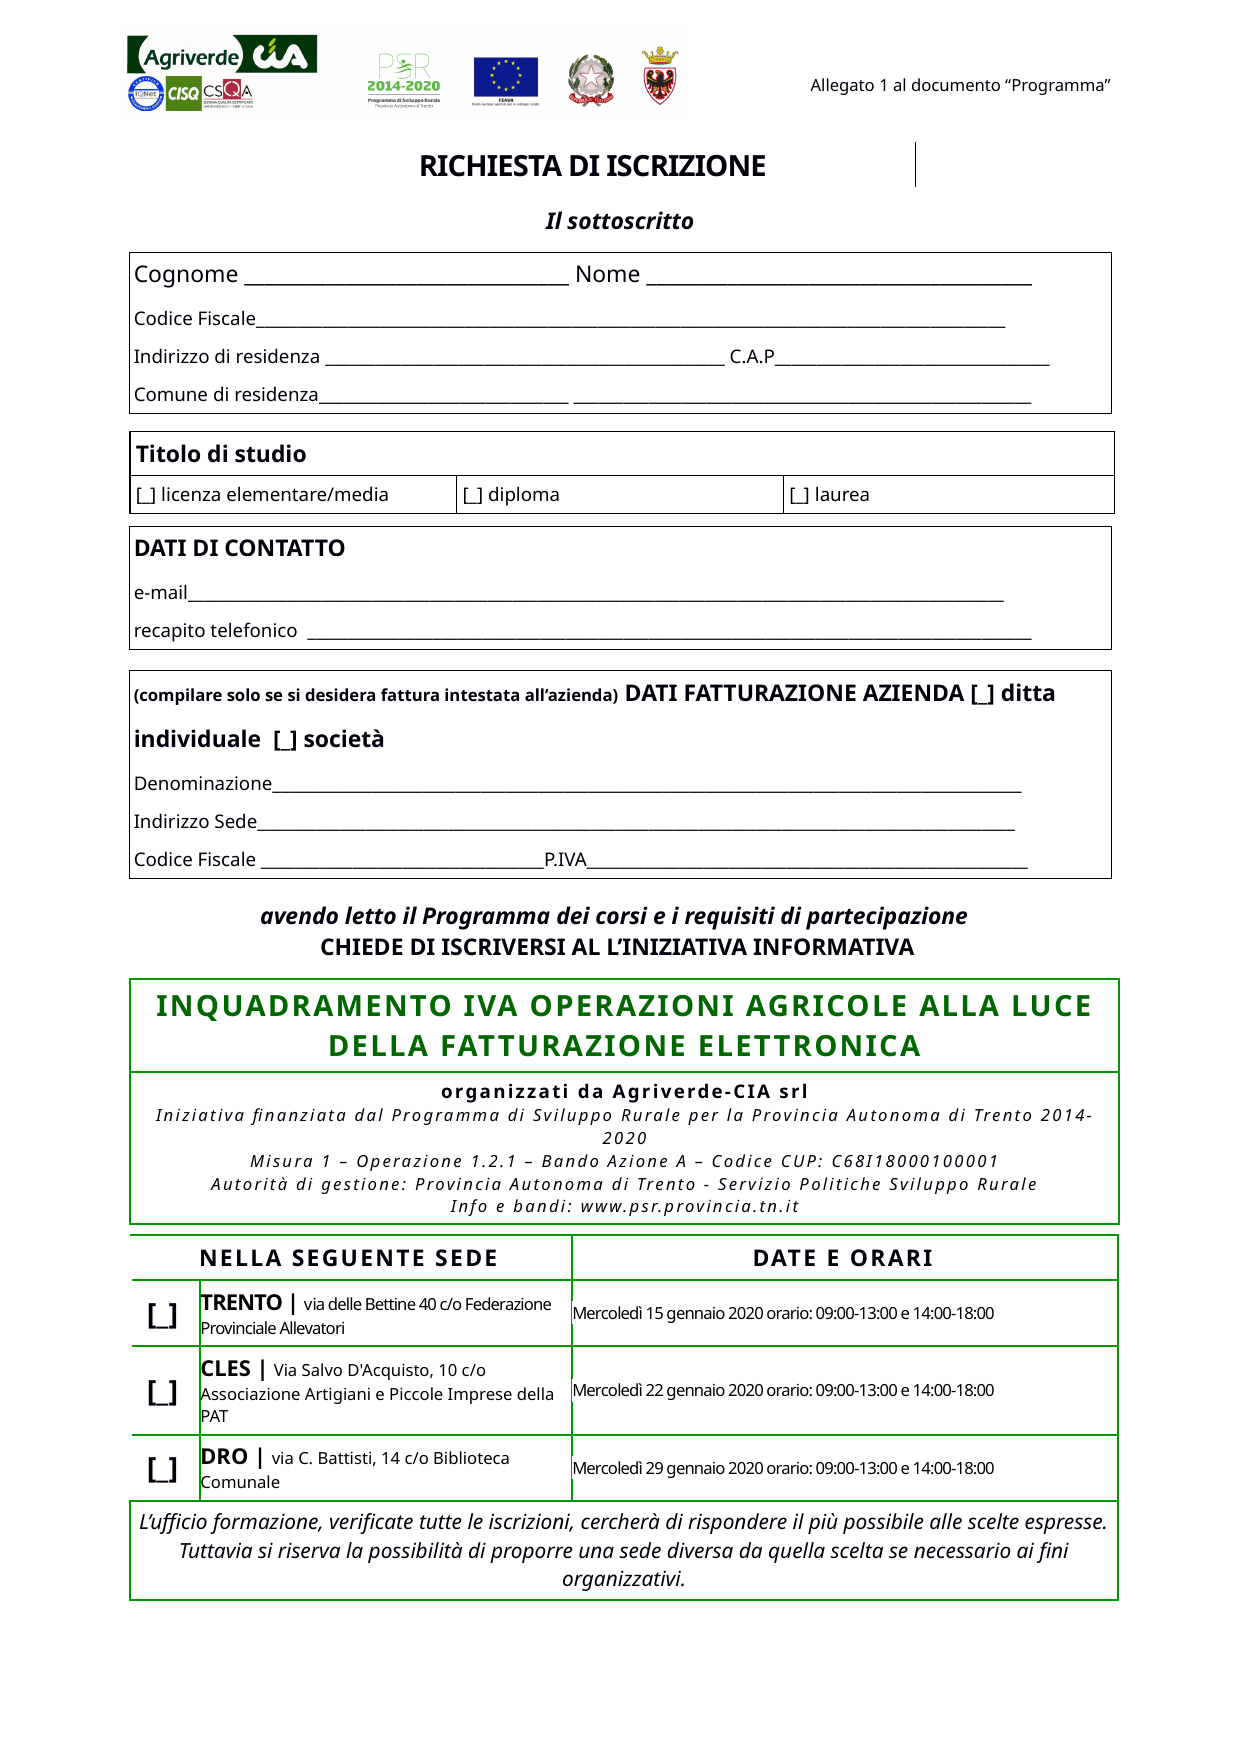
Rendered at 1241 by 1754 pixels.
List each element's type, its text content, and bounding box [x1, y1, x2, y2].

table_cell DRO | via C. Battisti, 14 c/o Biblioteca Comunale [201, 1436, 571, 1499]
table_cell [_] [130, 1279, 199, 1345]
table_cell Mercoledì 29 gennaio 2020 orario: 09:00-13:00 e 14:00-18:00 [573, 1436, 1117, 1499]
table_cell L’ufficio formazione, verificate tutte le iscrizioni, cercherà di rispondere il più possibile alle scelte espresse. Tuttavia si riserva la possibilità di proporre una sede diversa da quella scelta se necessario ai fini organizzativi. [131, 1502, 1117, 1598]
table_cell Mercoledì 15 gennaio 2020 orario: 09:00-13:00 e 14:00-18:00 [573, 1281, 1117, 1345]
table_cell [_] diploma [457, 476, 783, 513]
table_cell [_] [130, 1345, 199, 1433]
table_header Titolo di studio [131, 432, 1114, 475]
table_header (compilare solo se si desidera fattura intestata all’azienda) DATI FATTURAZIONE AZIENDA [_] ditta individuale [_] società Denominazione__________________________________________________________________________________________ Indirizzo Sede___________________________________________________________________________________________ Codice Fiscale __________________________________P.IVA_____________________________________________________ [130, 671, 1111, 878]
table_cell [_] [130, 1434, 199, 1499]
text RICHIESTA DI ISCRIZIONE [287, 145, 912, 185]
table_cell [_] laurea [784, 476, 1114, 513]
table_cell CLES | Via Salvo D'Acquisto, 10 c/o Associazione Artigiani e Piccole Imprese della PAT [201, 1347, 571, 1433]
table_header DATE E ORARI [573, 1236, 1117, 1279]
picture [120, 26, 687, 117]
table_header Cognome ________________________________ Nome ______________________________________ Codice Fiscale__________________________________________________________________________________________ Indirizzo di residenza ________________________________________________ C.A.P_________________________________ Comune di residenza______________________________ _______________________________________________________ [130, 253, 1111, 413]
table_cell Mercoledì 22 gennaio 2020 orario: 09:00-13:00 e 14:00-18:00 [573, 1347, 1117, 1433]
table_cell organizzati da Agriverde-CIA srl Iniziativa finanziata dal Programma di Sviluppo Rurale per la Provincia Autonoma di Trento 2014-2020 Misura 1 – Operazione 1.2.1 – Bando Azione A – Codice CUP: C68I18000100001 Autorità di gestione: Provincia Autonoma di Trento - Servizio Politiche Sviluppo Rurale Info e bandi: www.psr.provincia.tn.it [131, 1073, 1118, 1223]
table_cell TRENTO | via delle Bettine 40 c/o Federazione Provinciale Allevatori [201, 1281, 571, 1345]
subtitle Il sottoscritto [130, 205, 1110, 236]
table_cell [_] licenza elementare/media [131, 476, 456, 513]
text CHIEDE DI ISCRIVERSI AL L’INIZIATIVA INFORMATIVA [130, 931, 1104, 962]
table_header DATI DI CONTATTO e-mail__________________________________________________________________________________________________ recapito telefonico _______________________________________________________________________________________ [130, 527, 1111, 648]
text avendo letto il Programma dei corsi e i requisiti di partecipazione [130, 900, 1104, 931]
table_header NELLA SEGUENTE SEDE [130, 1236, 571, 1279]
table_header INQUADRAMENTO IVA OPERAZIONI AGRICOLE ALLA LUCE DELLA FATTURAZIONE ELETTRONICA [131, 980, 1118, 1071]
